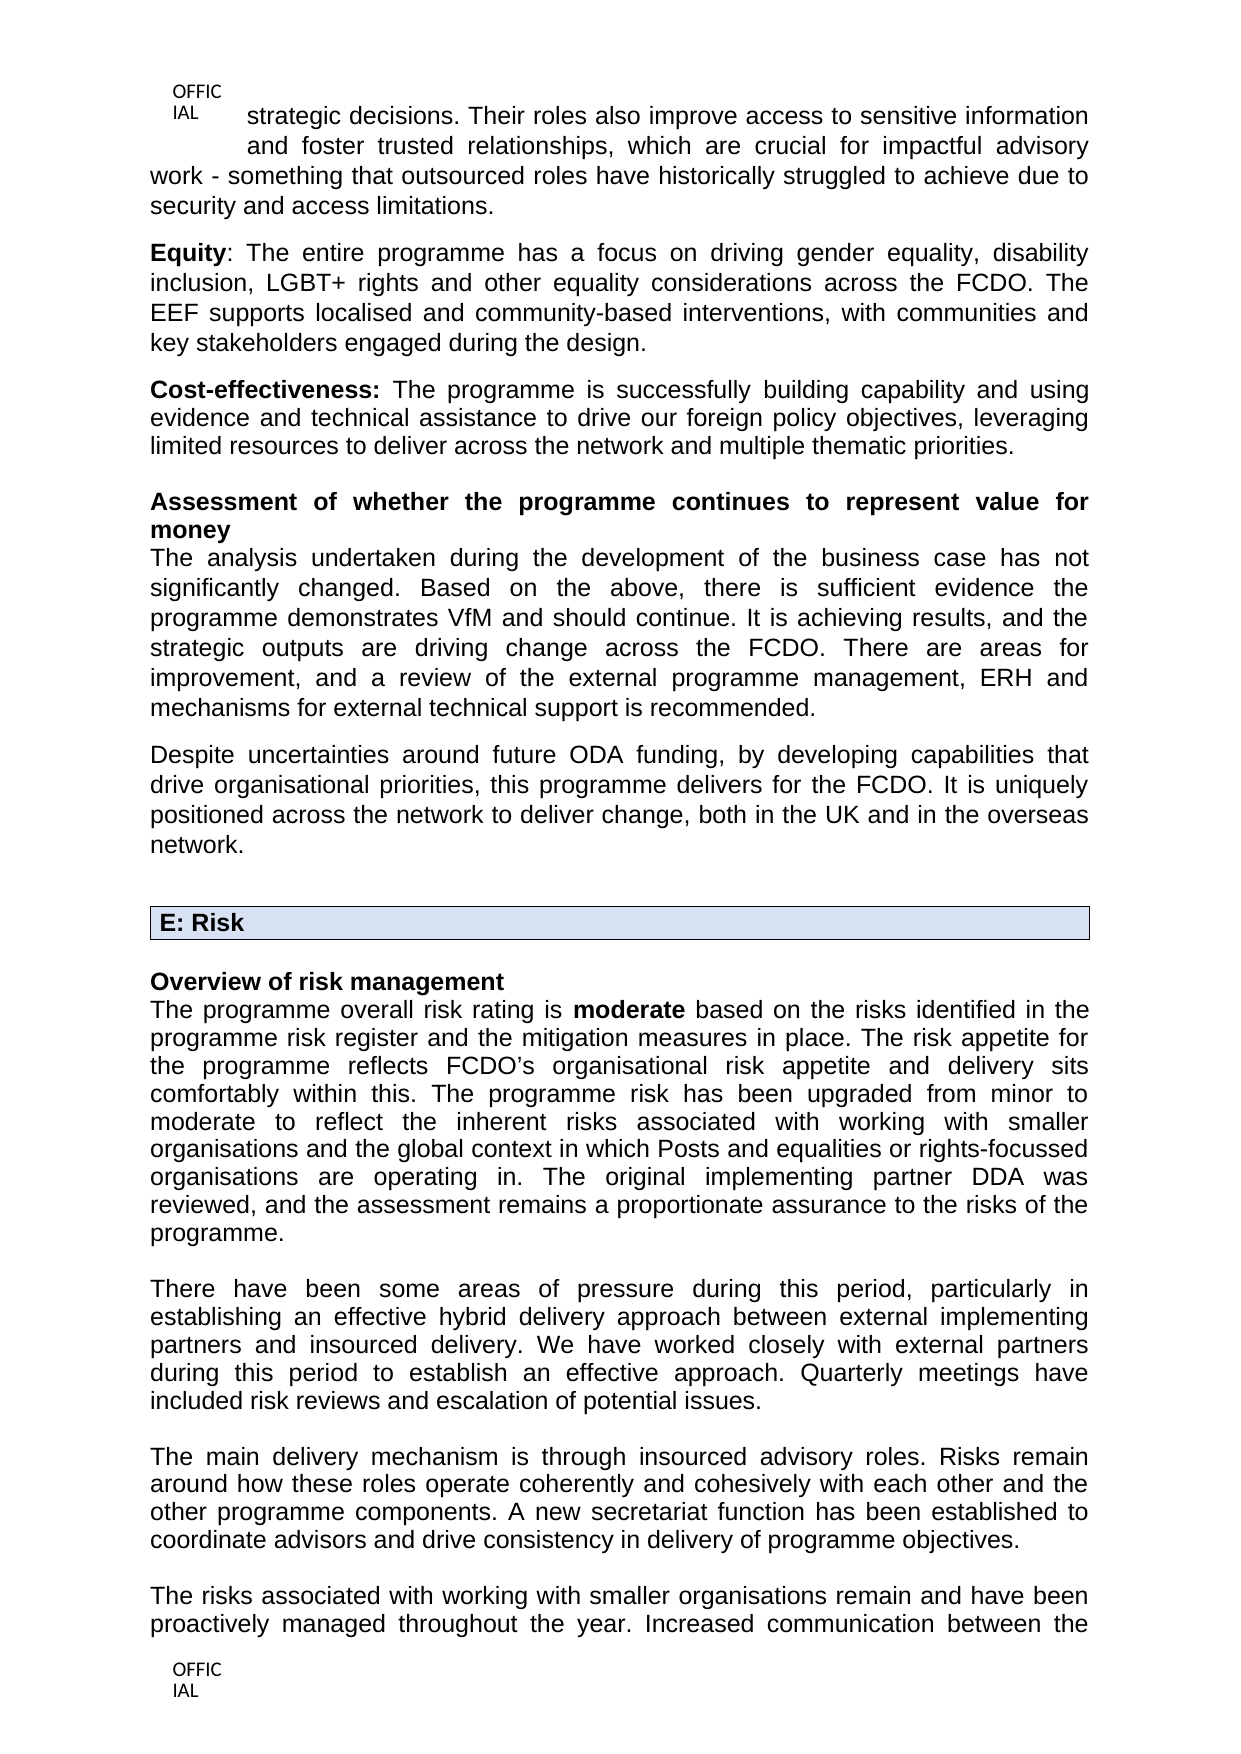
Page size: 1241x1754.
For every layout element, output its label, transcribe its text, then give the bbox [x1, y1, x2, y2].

text Despite uncertainties around future ODA funding, by developing capabilities that drive organisational priorities, this programme delivers for the FCDO. It is uniquely positioned across the network to deliver change, both in the UK and in the overseas network. [150, 741, 1090, 859]
text E: Risk [151, 907, 1089, 939]
text Cost-effectiveness: The programme is successfully building capability and using evidence and technical assistance to drive our foreign policy objectives, leveraging limited resources to deliver across the network and multiple thematic priorities. [150, 376, 1090, 459]
text The analysis undertaken during the development of the business case has not significantly changed. Based on the above, there is sufficient evidence the programme demonstrates VfM and should continue. It is achieving results, and the strategic outputs are driving change across the FCDO. There are areas for improvement, and a review of the external programme management, ERH and mechanisms for external technical support is recommended. [150, 543, 1090, 722]
text The main delivery mechanism is through insourced advisory roles. Risks remain around how these roles operate coherently and cohesively with each other and the other programme components. A new secretariat function has been established to coordinate advisors and drive consistency in delivery of programme objectives. [150, 1442, 1090, 1554]
text There have been some areas of pressure during this period, particularly in establishing an effective hybrid delivery approach between external implementing partners and insourced delivery. We have worked closely with external partners during this period to establish an effective approach. Quarterly meetings have included risk reviews and escalation of potential issues. [150, 1275, 1090, 1414]
text Effectiveness: There is a clear increase in equalities considerations in portfolios, policies, and regional strategies. EEF proposals for 2025/26 showed greater meaningful integration of key considerations such as disability inclusion. Access to the EEF has enabled teams to drive conversations in country, support women to protect their rights and develop new tools and expertise. Most reported projects were implemented effectively; however, in some contexts there were challenges with downstream partner delivery. Insourcing advisory support offers an effective way to provide technical assistance. It enables FCDO staff to build deep expertise, apply learning across FCDO, and contribute to more coherent, evidence-based strategic decisions. Their roles also improve access to sensitive information and foster trusted relationships, which are crucial for impactful advisory work - something that outsourced roles have historically struggled to achieve due to security and access limitations. [150, 102, 1090, 220]
text Assessment of whether the programme continues to represent value for money [150, 487, 1090, 543]
text The risks associated with working with smaller organisations remain and have been proactively managed throughout the year. Increased communication between the Programme Management Team and local project teams has mitigated these risks, alongside bespoke technical assistance on safe delivery. Further additional controls, to support safe delivery of EEF projects, have been identified to implement in future years. [150, 1582, 1090, 1638]
text The programme overall risk rating is moderate based on the risks identified in the programme risk register and the mitigation measures in place. The risk appetite for the programme reflects FCDO’s organisational risk appetite and delivery sits comfortably within this. The programme risk has been upgraded from minor to moderate to reflect the inherent risks associated with working with smaller organisations and the global context in which Posts and equalities or rights-focussed organisations are operating in. The original implementing partner DDA was reviewed, and the assessment remains a proportionate assurance to the risks of the programme. [150, 996, 1090, 1247]
text Overview of risk management [150, 968, 1090, 996]
text Equity: The entire programme has a focus on driving gender equality, disability inclusion, LGBT+ rights and other equality considerations across the FCDO. The EEF supports localised and community-based interventions, with communities and key stakeholders engaged during the design. [150, 239, 1090, 357]
